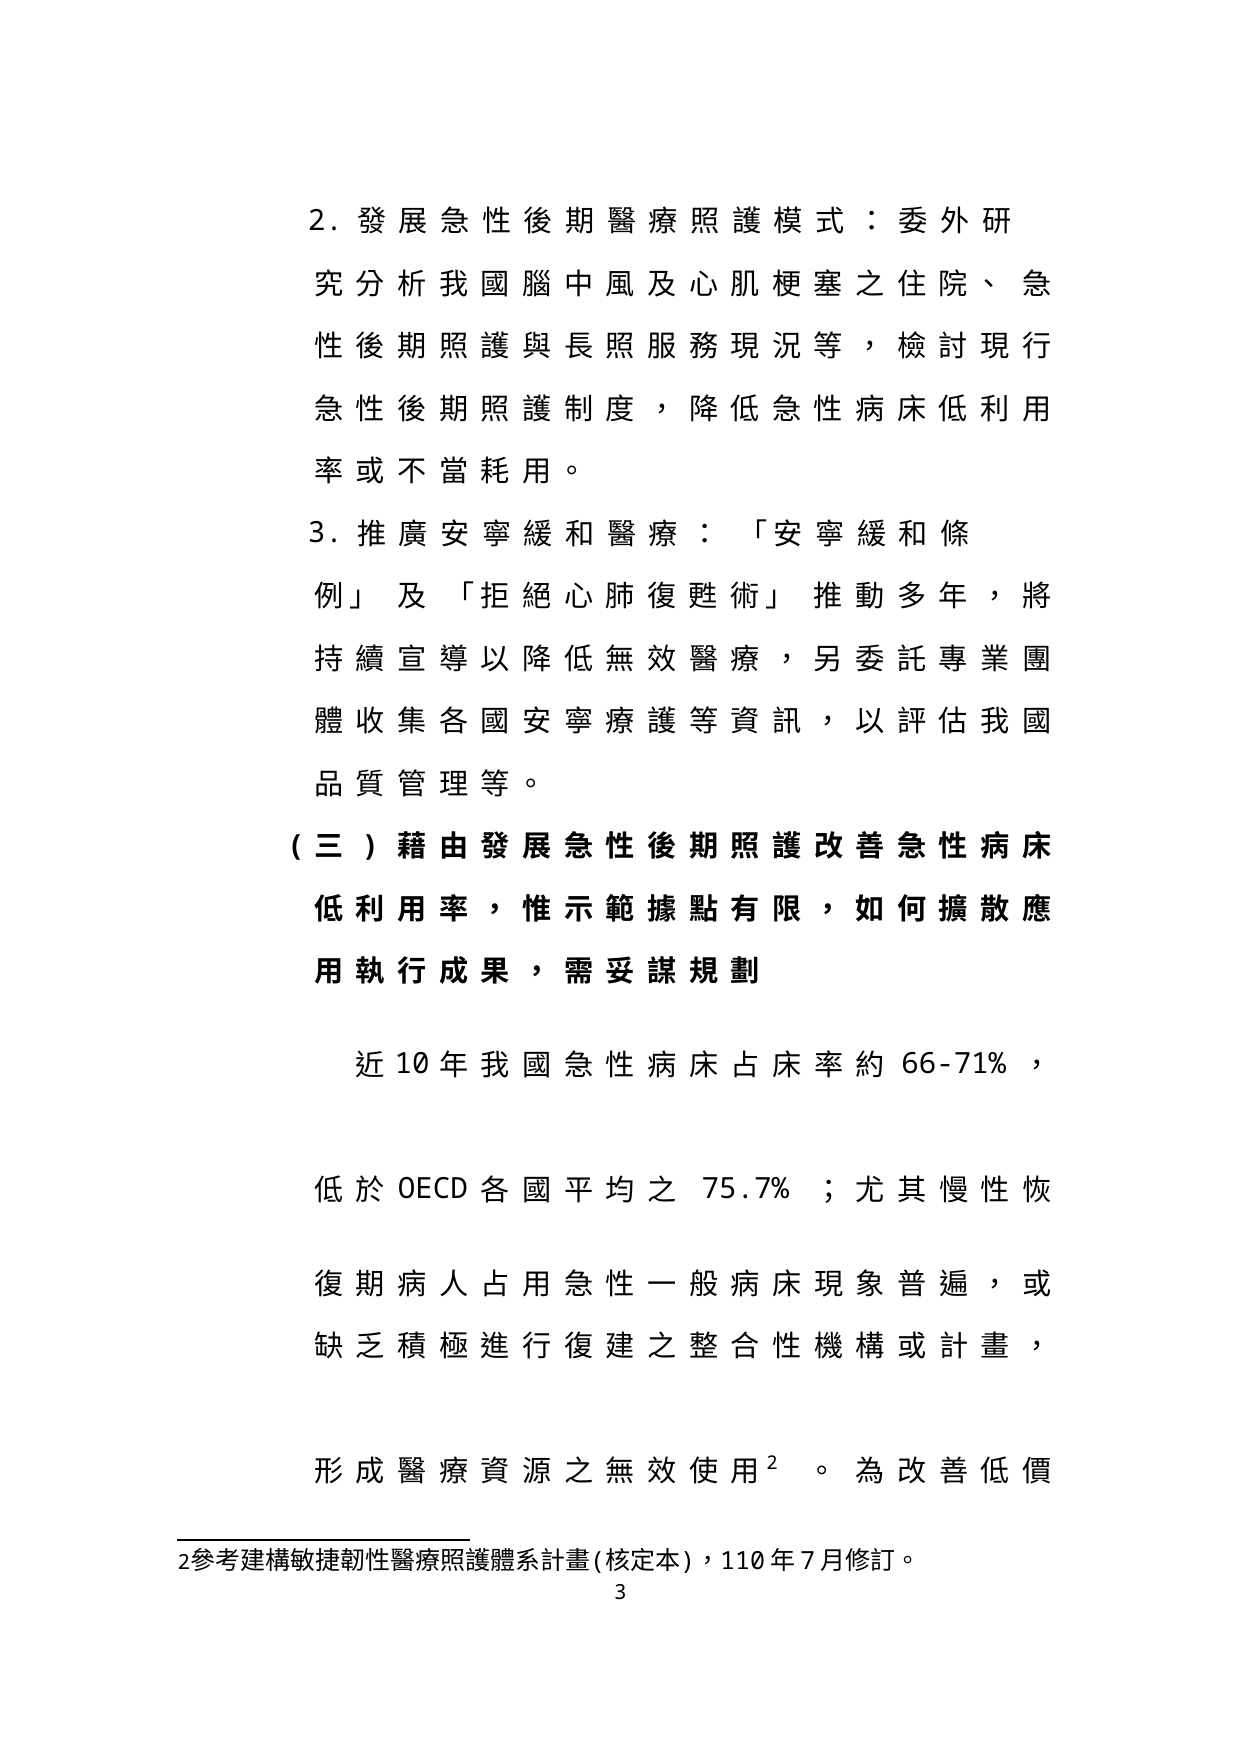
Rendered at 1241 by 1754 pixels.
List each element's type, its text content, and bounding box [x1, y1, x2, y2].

text 2. 發展急性後期醫療照護模式：委外研究分析我國腦中風及心肌梗塞之住院、急性後期照護與長照服務現況等，檢討現行急性後期照護制度，降低急性病床低利用率或不當耗用。 [271, 177, 1058, 490]
text (三)藉由發展急性後期照護改善急性病床低利用率，惟示範據點有限，如何擴散應用執行成果，需妥謀規劃 [242, 802, 1058, 990]
text 近10年我國急性病床占床率約66-71%，低於OECD各國平均之75.7%；尤其慢性恢復期病人占用急性一般病床現象普遍，或缺乏積極進行復建之整合性機構或計畫，形成醫療資源之無效使用。為改善低價值醫療壓縮高價值醫療服務供給現象，建構敏捷韌性醫療照護體系計畫規劃建立發展急性後期照護(復健)模式，並檢討病床分類及定位，以改善病床使用效能。 [271, 990, 1058, 1490]
text 參考建構敏捷韌性醫療照護體系計畫(核定本)，110年7月修訂。 [177, 1541, 1063, 1577]
text 3. 推廣安寧緩和醫療：「安寧緩和條例」及「拒絕心肺復甦術」推動多年，將持續宣導以降低無效醫療，另委託專業團體收集各國安寧療護等資訊，以評估我國品質管理等。 [271, 490, 1058, 802]
